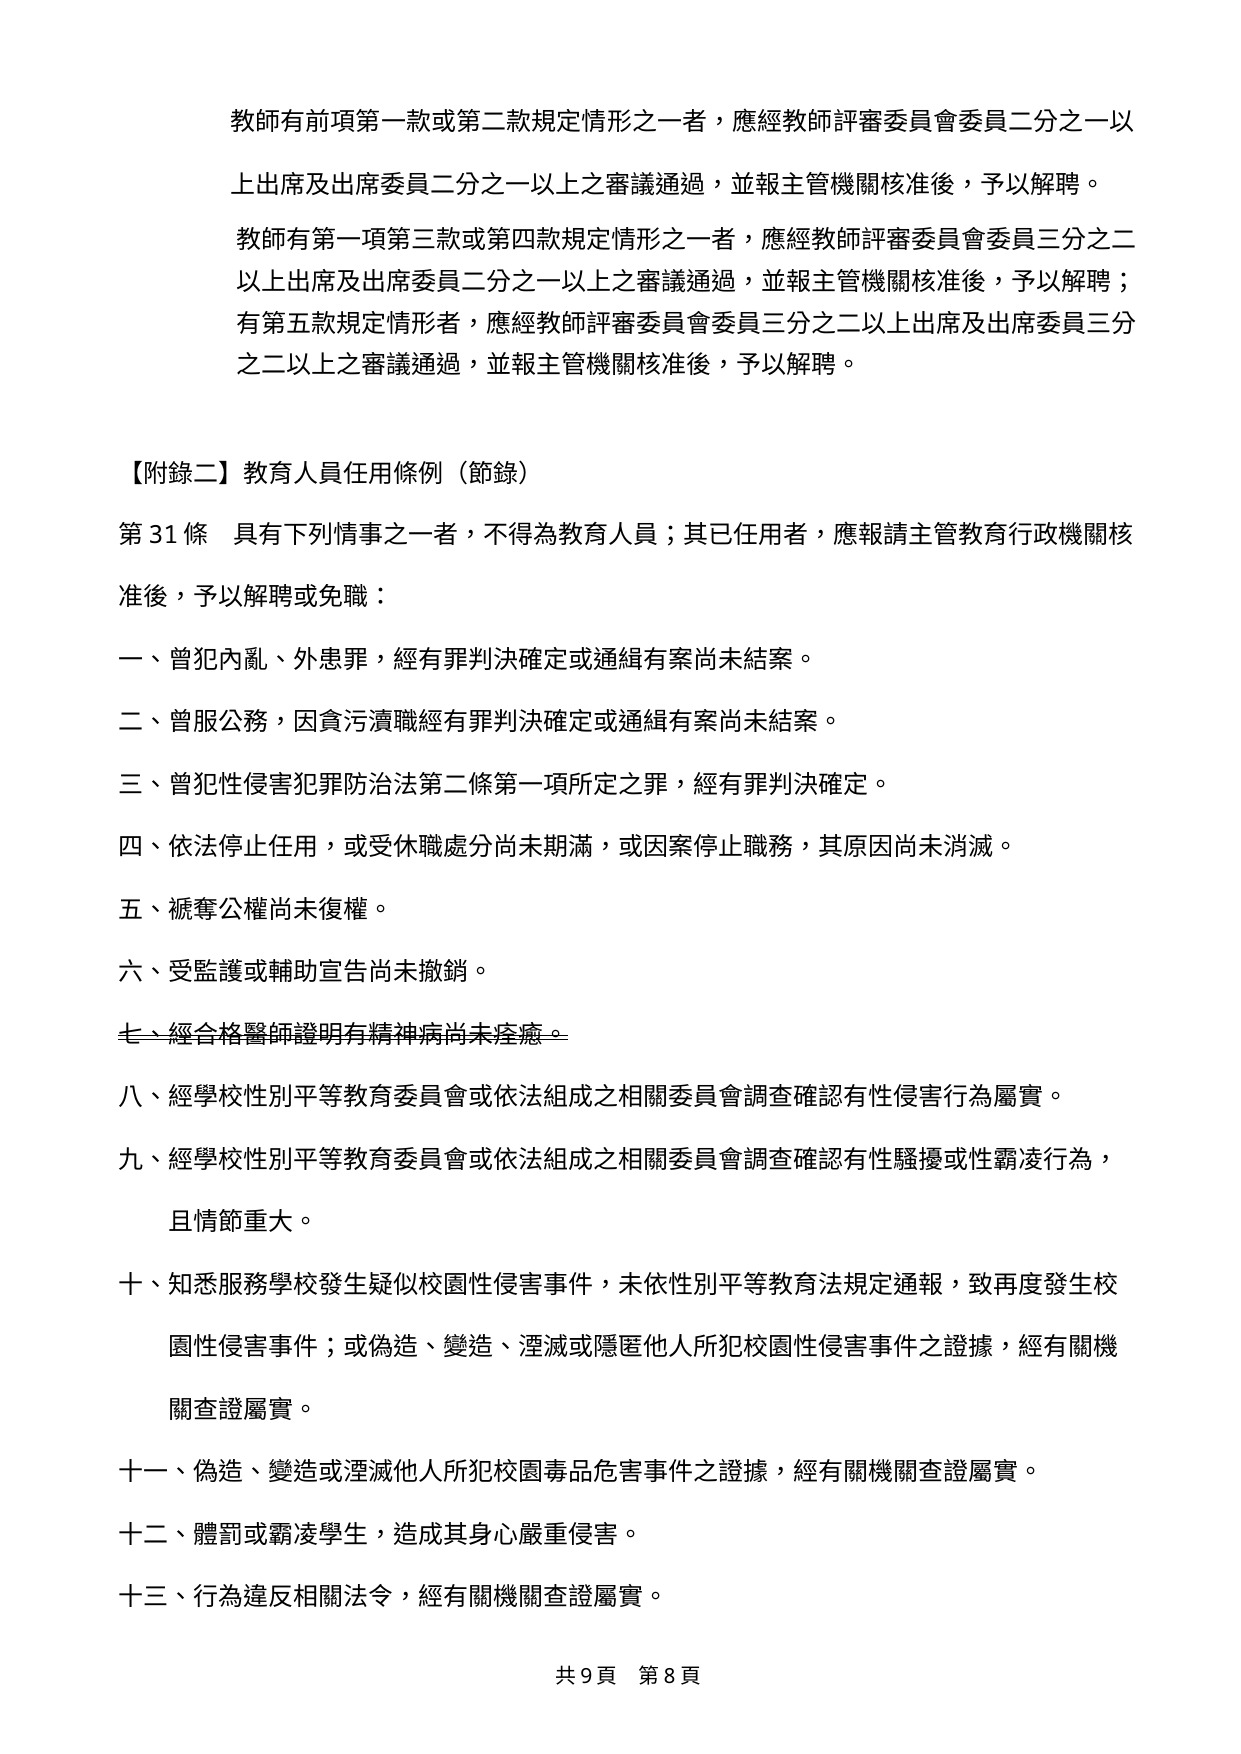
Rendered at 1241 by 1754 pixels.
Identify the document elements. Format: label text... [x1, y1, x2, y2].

text 九、經學校性別平等教育委員會或依法組成之相關委員會調查確認有性騷擾或性霸凌行為，且情節重大。 [118, 1116, 1137, 1241]
text 五、褫奪公權尚未復權。 [118, 866, 1137, 928]
text 【附錄二】教育人員任用條例（節錄） [118, 449, 1137, 491]
text 十三、行為違反相關法令，經有關機關查證屬實。 [118, 1553, 1137, 1616]
text 六、受監護或輔助宣告尚未撤銷。 [118, 928, 1137, 991]
text 七、經合格醫師證明有精神病尚未痊癒。 [118, 991, 1137, 1053]
text 第31條 具有下列情事之一者，不得為教育人員；其已任用者，應報請主管教育行政機關核准後，予以解聘或免職： [118, 491, 1137, 616]
text 教師有第一項第三款或第四款規定情形之一者，應經教師評審委員會委員三分之二以上出席及出席委員二分之一以上之審議通過，並報主管機關核准後，予以解聘；有第五款規定情形者，應經教師評審委員會委員三分之二以上出席及出席委員三分之二以上之審議通過，並報主管機關核准後，予以解聘。 [236, 216, 1137, 382]
text 教師有前項第一款或第二款規定情形之一者，應經教師評審委員會委員二分之一以上出席及出席委員二分之一以上之審議通過，並報主管機關核准後，予以解聘。 [230, 78, 1137, 203]
text 一、曾犯內亂、外患罪，經有罪判決確定或通緝有案尚未結案。 [118, 616, 1137, 678]
text 四、依法停止任用，或受休職處分尚未期滿，或因案停止職務，其原因尚未消滅。 [118, 803, 1137, 866]
text 三、曾犯性侵害犯罪防治法第二條第一項所定之罪，經有罪判決確定。 [118, 741, 1137, 803]
text 二、曾服公務，因貪污瀆職經有罪判決確定或通緝有案尚未結案。 [118, 678, 1137, 741]
text 十一、偽造、變造或湮滅他人所犯校園毒品危害事件之證據，經有關機關查證屬實。 [118, 1428, 1137, 1491]
text 十二、體罰或霸凌學生，造成其身心嚴重侵害。 [118, 1491, 1137, 1553]
text 十、知悉服務學校發生疑似校園性侵害事件，未依性別平等教育法規定通報，致再度發生校園性侵害事件；或偽造、變造、湮滅或隱匿他人所犯校園性侵害事件之證據，經有關機關查證屬實。 [118, 1241, 1137, 1428]
text 八、經學校性別平等教育委員會或依法組成之相關委員會調查確認有性侵害行為屬實。 [118, 1053, 1137, 1116]
